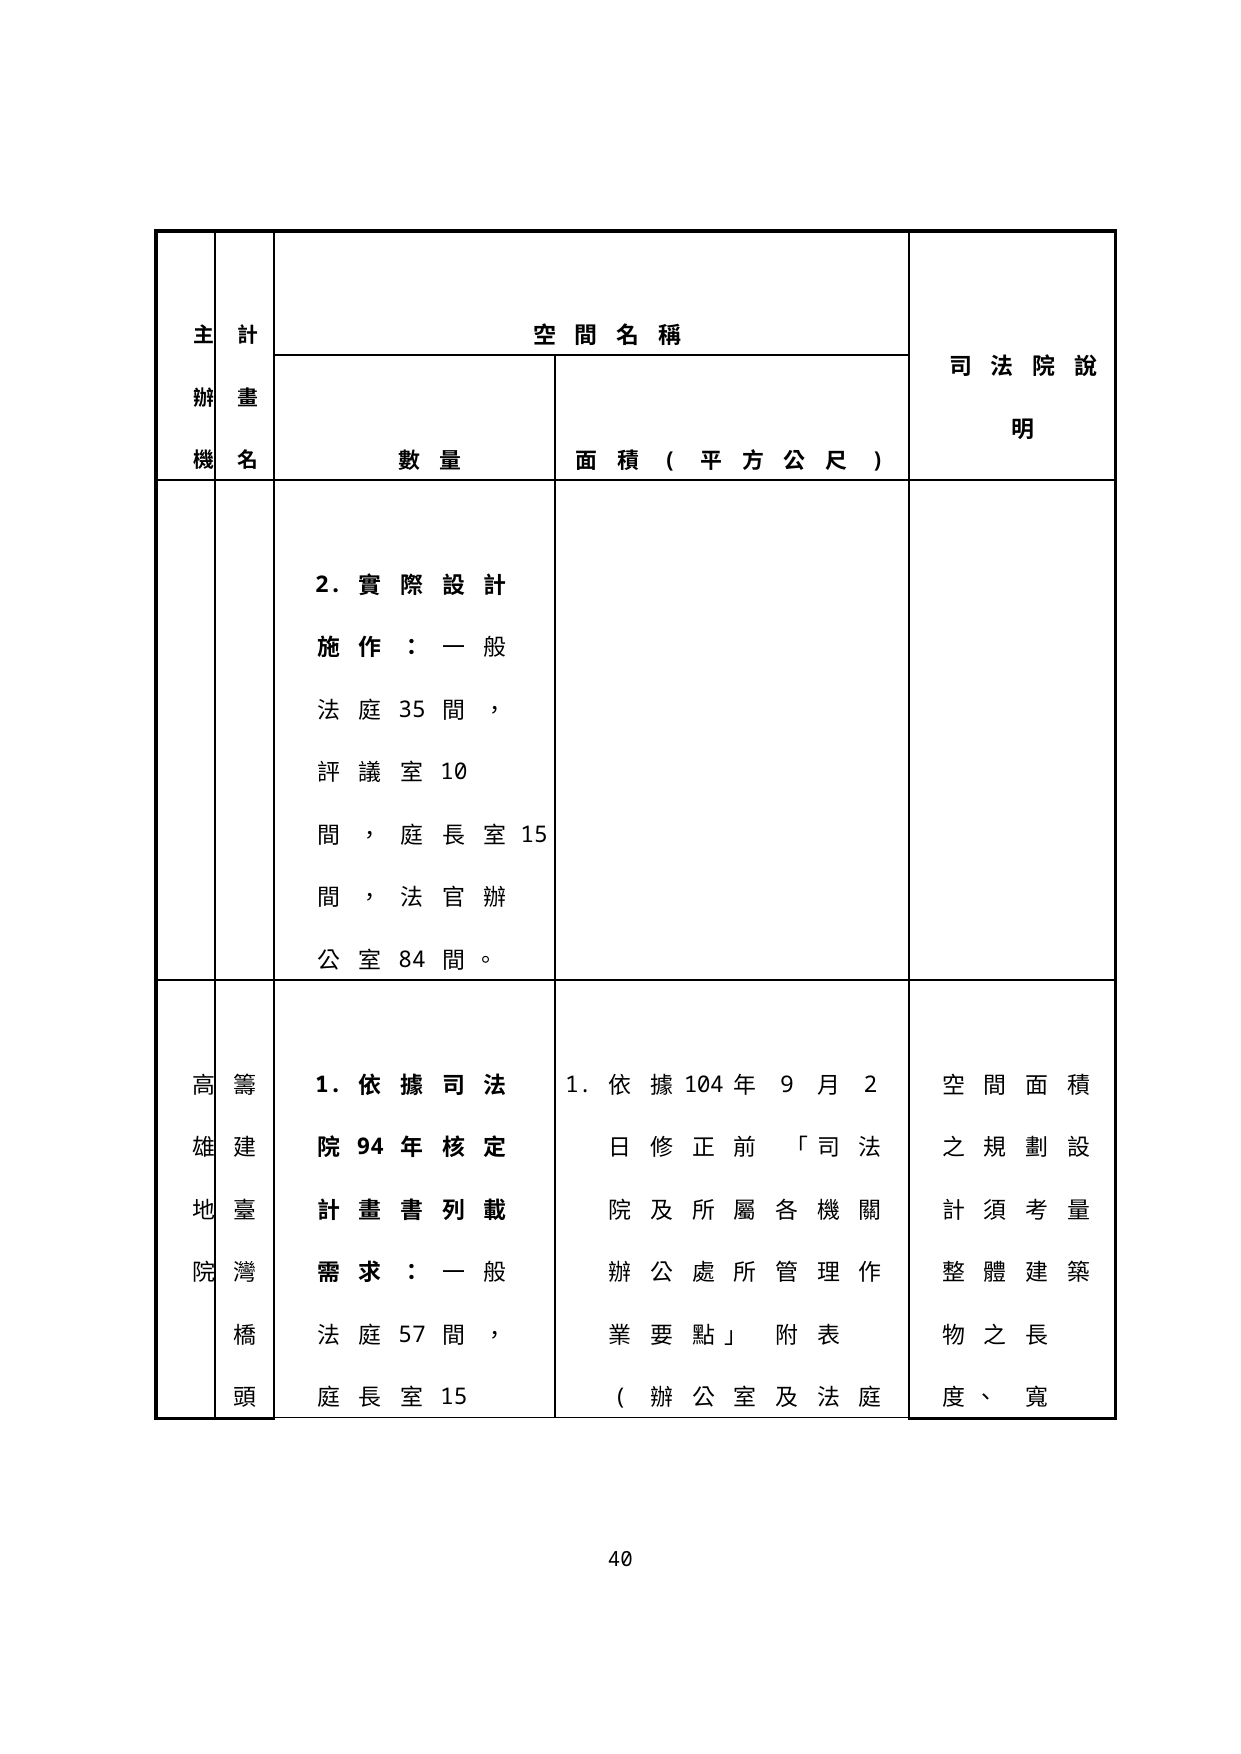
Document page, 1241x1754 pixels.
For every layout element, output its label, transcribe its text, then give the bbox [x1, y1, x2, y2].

table_header 司法院說明 [910, 233, 1114, 479]
table_cell [910, 481, 1114, 979]
table_header 主辦機關 [158, 233, 214, 479]
table_cell [158, 481, 214, 979]
table_header 空間名稱 [275, 233, 908, 354]
table_cell [216, 481, 273, 979]
table_cell 籌建臺灣橋頭 [216, 981, 273, 1417]
table_cell 數量 [275, 356, 554, 479]
table_cell 高雄地院 [158, 981, 214, 1417]
table_cell 面積(平方公尺) [556, 356, 908, 479]
table_cell 空間面積之規劃設計須考量整體建築物之長度、寬 [910, 981, 1114, 1417]
table_cell 1.依據104年9月2日修正前「司法院及所屬各機關辦公處所管理作業要點」附表(辦公室及法庭 [556, 981, 908, 1417]
table_cell [556, 481, 908, 979]
table_cell 2.實際設計施作：一般法庭35間，評議室10間，庭長室15間，法官辦公室84間。 [275, 481, 554, 979]
table_cell 1.依據司法院94年核定計畫書列載需求：一般法庭57間，庭長室15 [275, 981, 554, 1417]
table_header 計畫名稱 [216, 233, 273, 479]
